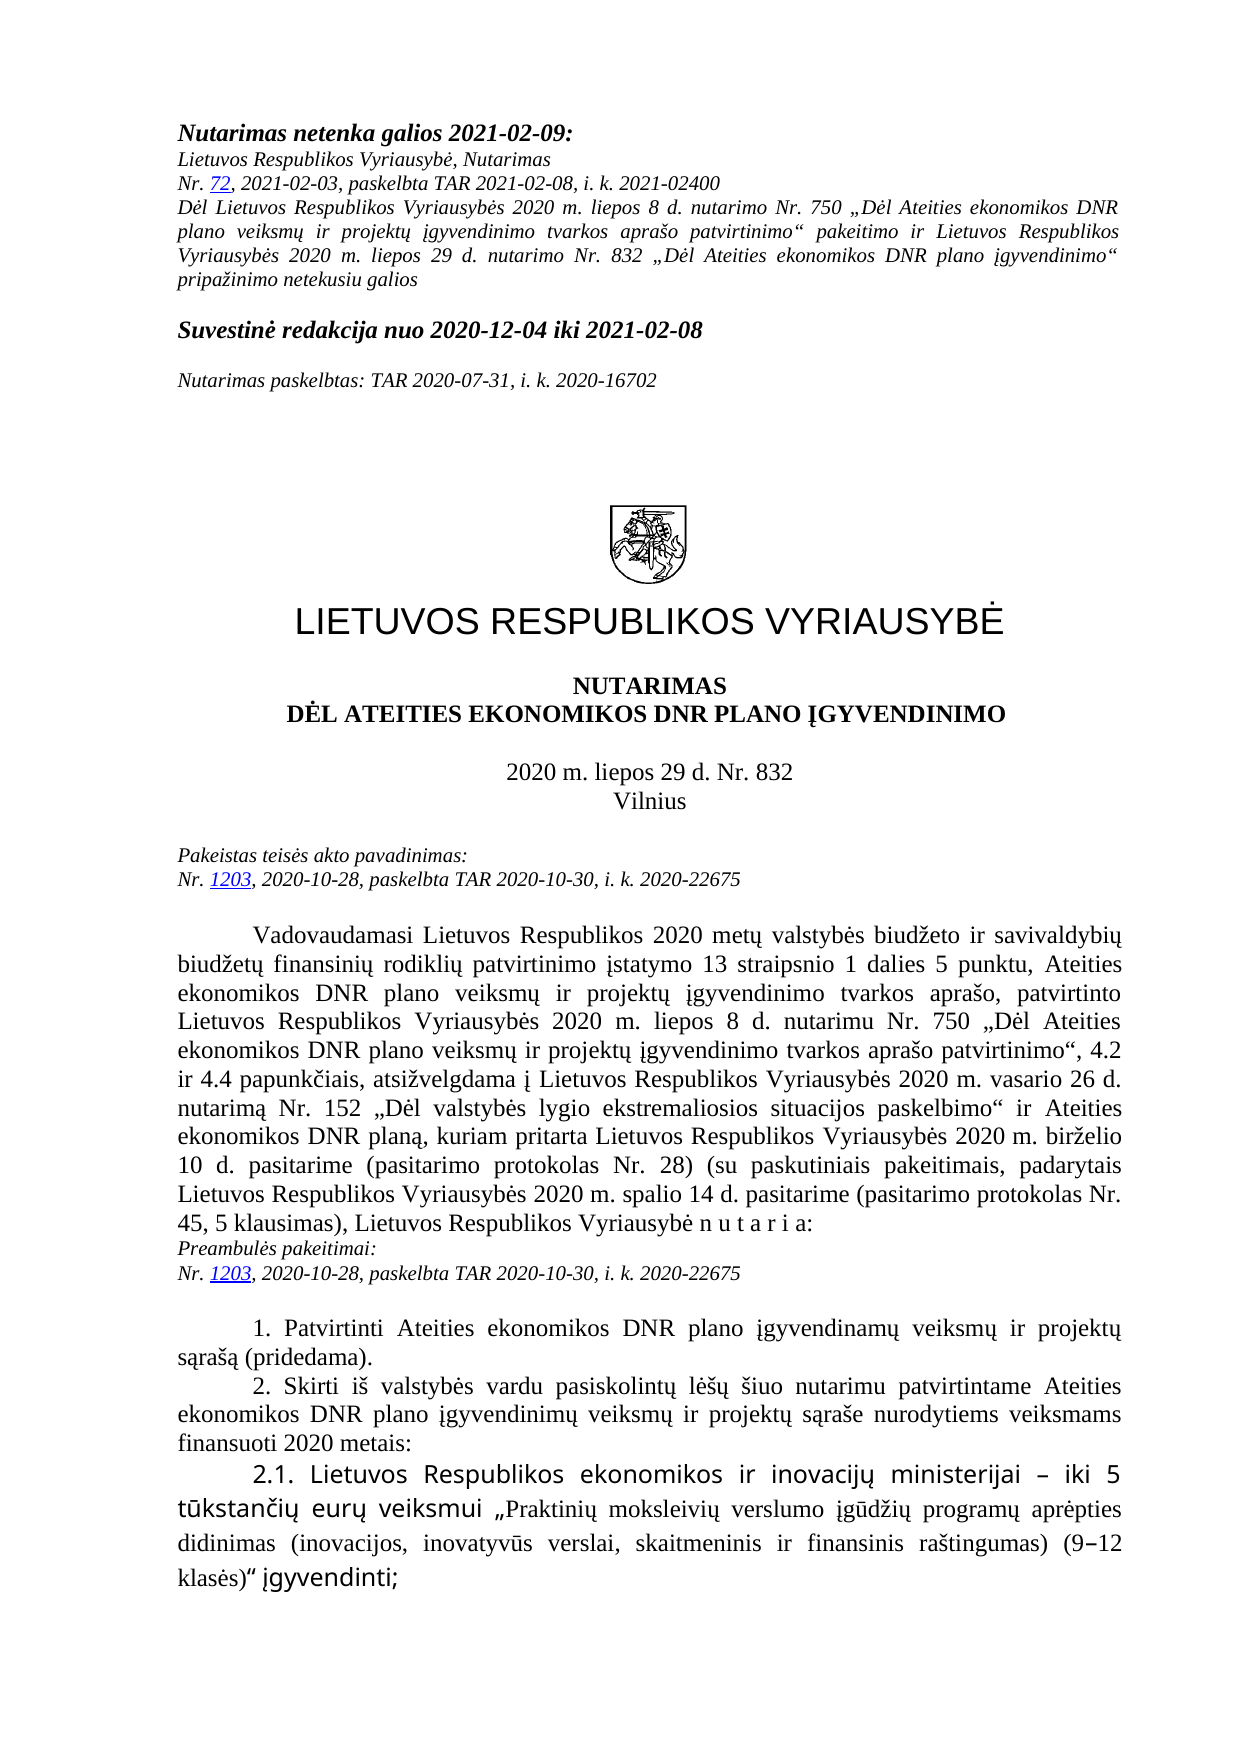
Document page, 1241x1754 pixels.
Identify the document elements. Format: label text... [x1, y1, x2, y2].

text Nutarimas paskelbtas: TAR 2020-07-31, i. k. 2020-16702 [177, 368, 1122, 392]
text Nutarimas netenka galios 2021-02-09: [177, 118, 1122, 147]
text Vadovaudamasi Lietuvos Respublikos 2020 metų valstybės biudžeto ir savivaldybių biudžetų finansinių rodiklių patvirtinimo įstatymo 13 straipsnio 1 dalies 5 punktu, Ateities ekonomikos DNR plano veiksmų ir projektų įgyvendinimo tvarkos aprašo, patvirtinto Lietuvos Respublikos Vyriausybės 2020 m. liepos 8 d. nutarimu Nr. 750 „Dėl Ateities ekonomikos DNR plano veiksmų ir projektų įgyvendinimo tvarkos aprašo patvirtinimo“, 4.2 ir 4.4 papunkčiais, atsižvelgdama į Lietuvos Respublikos Vyriausybės 2020 m. vasario 26 d. nutarimą Nr. 152 „Dėl valstybės lygio ekstremaliosios situacijos paskelbimo“ ir Ateities ekonomikos DNR planą, kuriam pritarta Lietuvos Respublikos Vyriausybės 2020 m. birželio 10 d. pasitarime (pasitarimo protokolas Nr. 28) (su paskutiniais pakeitimais, padarytais Lietuvos Respublikos Vyriausybės 2020 m. spalio 14 d. pasitarime (pasitarimo protokolas Nr. 45, 5 klausimas), Lietuvos Respublikos Vyriausybė nutaria: [177, 920, 1122, 1236]
text Vilnius [177, 786, 1122, 814]
text nutarimas [177, 671, 1122, 699]
text Lietuvos Respublikos Vyriausybė [177, 599, 1122, 642]
text 1. Patvirtinti Ateities ekonomikos DNR plano įgyvendinamų veiksmų ir projektų sąrašą (pridedama). [177, 1313, 1122, 1371]
text Lietuvos Respublikos Vyriausybė, Nutarimas [177, 147, 1122, 171]
text Pakeistas teisės akto pavadinimas: [177, 843, 1122, 867]
text Nr. 1203, 2020-10-28, paskelbta TAR 2020-10-30, i. k. 2020-22675 [177, 1260, 1122, 1284]
text Suvestinė redakcija nuo 2020-12-04 iki 2021-02-08 [177, 315, 1122, 344]
text Nr. 1203, 2020-10-28, paskelbta TAR 2020-10-30, i. k. 2020-22675 [177, 867, 1122, 891]
text 2.1. Lietuvos Respublikos ekonomikos ir inovacijų ministerijai – iki 5 tūkstančių eurų veiksmui „Praktinių moksleivių verslumo įgūdžių programų aprėpties didinimas (inovacijos, inovatyvūs verslai, skaitmeninis ir finansinis raštingumas) (9–12 klasės)“ įgyvendinti; [177, 1457, 1122, 1593]
text Dėl Lietuvos Respublikos Vyriausybės 2020 m. liepos 8 d. nutarimo Nr. 750 „Dėl Ateities ekonomikos DNR plano veiksmų ir projektų įgyvendinimo tvarkos aprašo patvirtinimo“ pakeitimo ir Lietuvos Respublikos Vyriausybės 2020 m. liepos 29 d. nutarimo Nr. 832 „Dėl Ateities ekonomikos DNR plano įgyvendinimo“ pripažinimo netekusiu galios [177, 195, 1122, 291]
text 2. Skirti iš valstybės vardu pasiskolintų lėšų šiuo nutarimu patvirtintame Ateities ekonomikos DNR plano įgyvendinimų veiksmų ir projektų sąraše nurodytiems veiksmams finansuoti 2020 metais: [177, 1371, 1122, 1457]
text 2020 m. liepos 29 d. Nr. 832 [177, 757, 1122, 786]
text DĖL ATEITIES EKONOMIKOS DNR PLANO ĮGYVENDINIMO [177, 699, 1122, 728]
text Preambulės pakeitimai: [177, 1236, 1122, 1260]
text Nr. 72, 2021-02-03, paskelbta TAR 2021-02-08, i. k. 2021-02400 [177, 171, 1122, 195]
